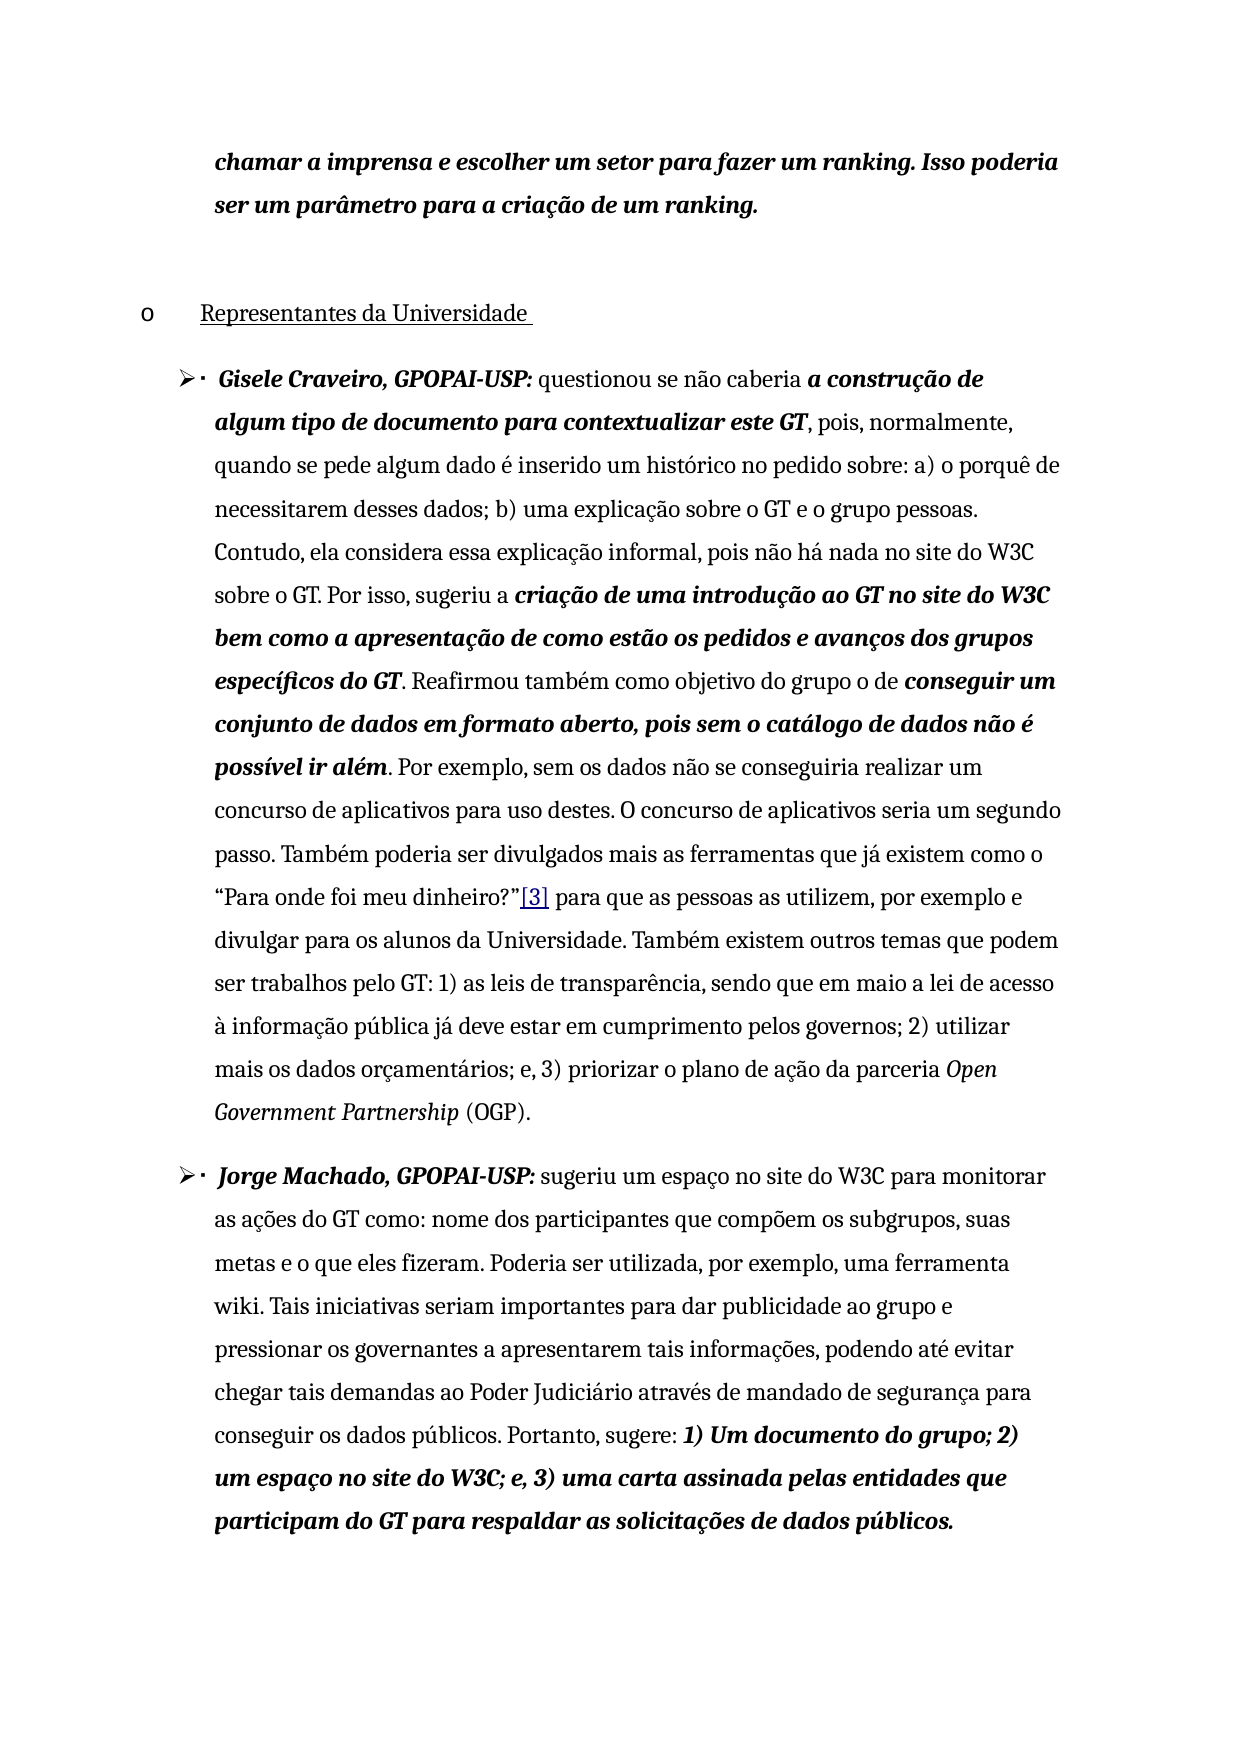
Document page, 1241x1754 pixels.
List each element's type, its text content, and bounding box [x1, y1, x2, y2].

text Ø Jorge Machado, GPOPAI-USP: sugeriu um espaço no site do W3C para monitorar as ações do GT como: nome dos participantes que compõem os subgrupos, suas metas e o que eles fizeram. Poderia ser utilizada, por exemplo, uma ferramenta wiki. Tais iniciativas seriam importantes para dar publicidade ao grupo e pressionar os governantes a apresentarem tais informações, podendo até evitar chegar tais demandas ao Poder Judiciário através de mandado de segurança para conseguir os dados públicos. Portanto, sugere: 1) Um documento do grupo; 2) um espaço no site do W3C; e, 3) uma carta assinada pelas entidades que participam do GT para respaldar as solicitações de dados públicos. [177, 1162, 1063, 1536]
text Ø Gisele Craveiro, GPOPAI-USP: questionou se não caberia a construção de algum tipo de documento para contextualizar este GT, pois, normalmente, quando se pede algum dado é inserido um histórico no pedido sobre: a) o porquê de necessitarem desses dados; b) uma explicação sobre o GT e o grupo pessoas. Contudo, ela considera essa explicação informal, pois não há nada no site do W3C sobre o GT. Por isso, sugeriu a criação de uma introdução ao GT no site do W3C bem como a apresentação de como estão os pedidos e avanços dos grupos específicos do GT. Reafirmou também como objetivo do grupo o de conseguir um conjunto de dados em formato aberto, pois sem o catálogo de dados não é possível ir além. Por exemplo, sem os dados não se conseguiria realizar um concurso de aplicativos para uso destes. O concurso de aplicativos seria um segundo passo. Também poderia ser divulgados mais as ferramentas que já existem como o “Para onde foi meu dinheiro?”[3] para que as pessoas as utilizem, por exemplo e divulgar para os alunos da Universidade. Também existem outros temas que podem ser trabalhos pelo GT: 1) as leis de transparência, sendo que em maio a lei de acesso à informação pública já deve estar em cumprimento pelos governos; 2) utilizar mais os dados orçamentários; e, 3) priorizar o plano de ação da parceria Open Government Partnership (OGP). [177, 365, 1063, 1127]
text chamar a imprensa e escolher um setor para fazer um ranking. Isso poderia ser um parâmetro para a criação de um ranking. [177, 148, 1063, 219]
text o Representantes da Universidade [140, 299, 1063, 329]
